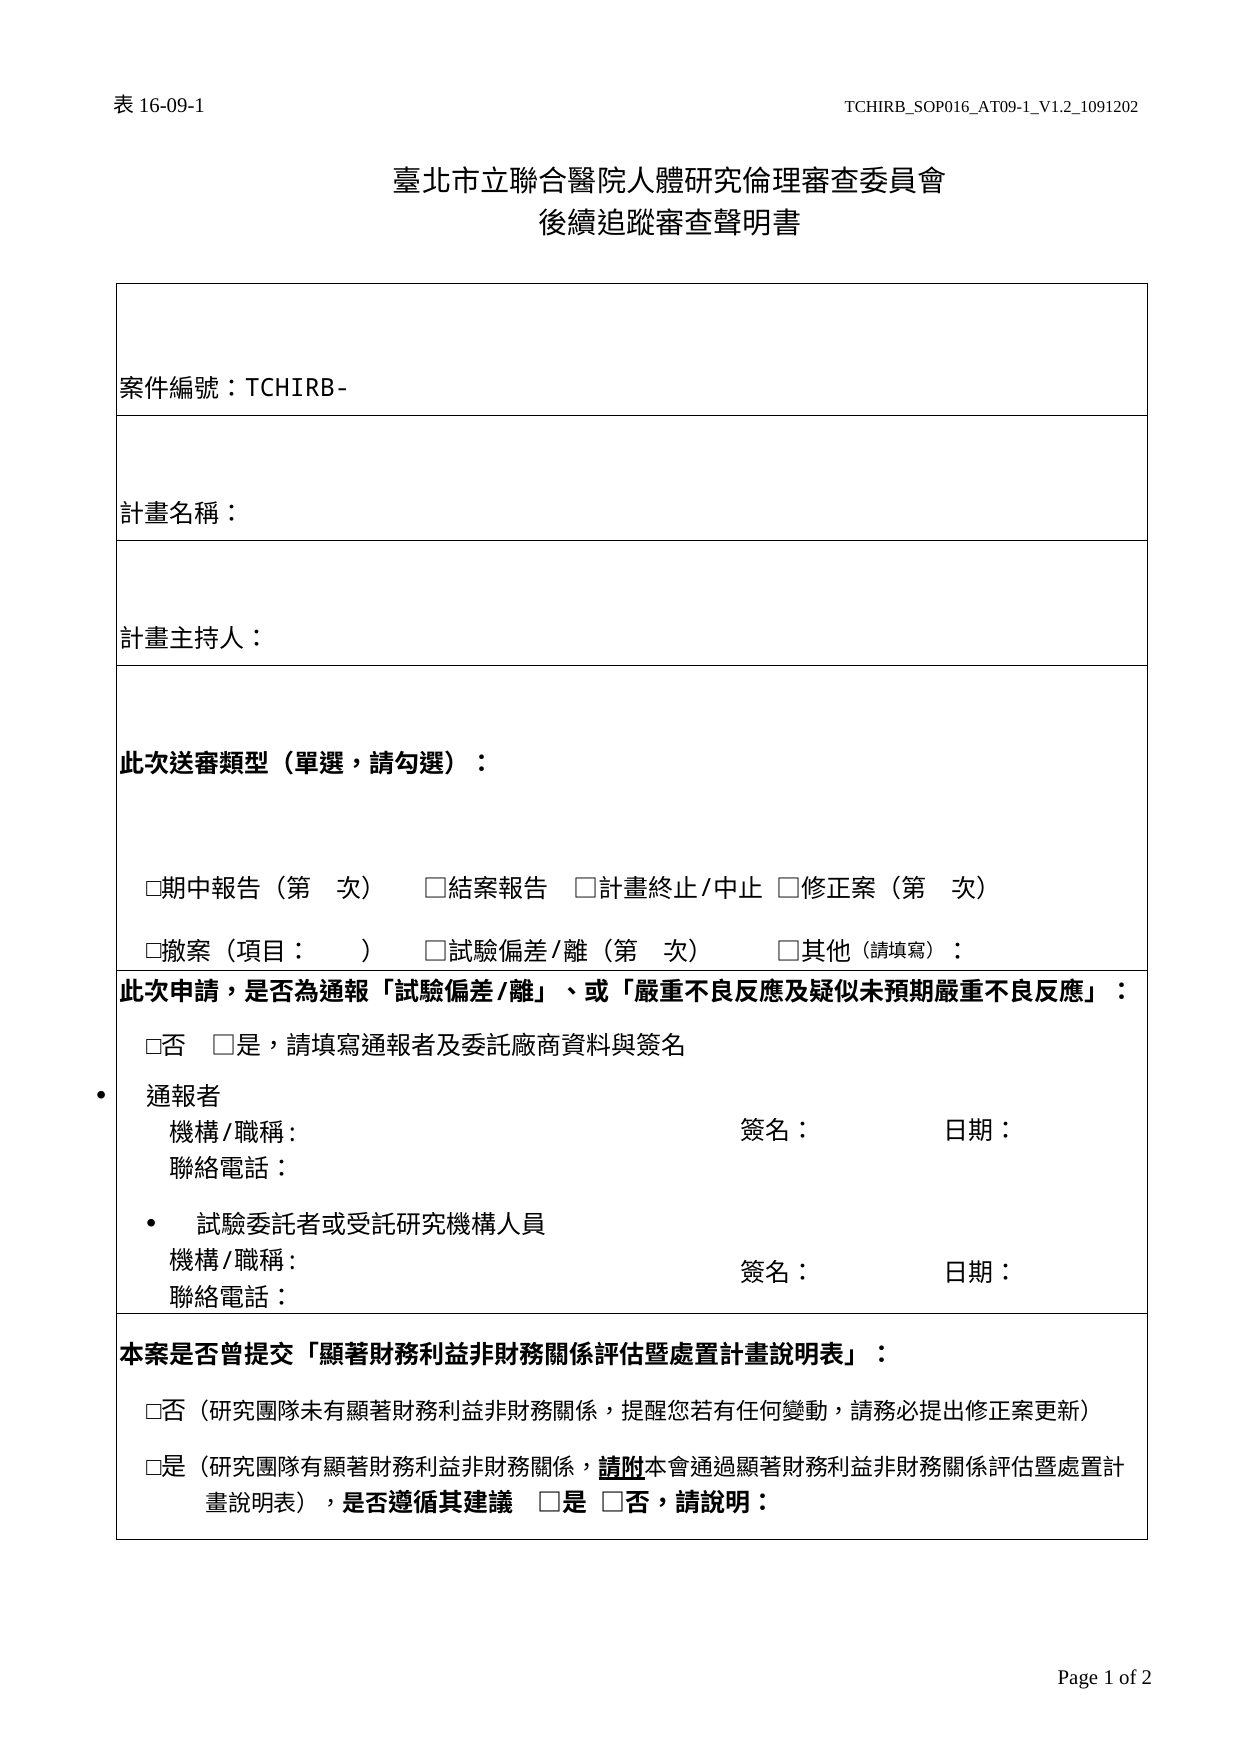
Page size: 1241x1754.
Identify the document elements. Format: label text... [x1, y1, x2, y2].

table_header 案件編號：TCHIRB- [117, 284, 1147, 415]
table_cell 簽名： [737, 1185, 943, 1313]
table_cell 此次申請，是否為通報「試驗偏差/離」、或「嚴重不良反應及疑似未預期嚴重不良反應」： □否 □是，請填寫通報者及委託廠商資料與簽名 [117, 971, 1147, 1076]
table_cell 日期： [944, 1076, 1147, 1185]
table_cell 計畫主持人： [117, 541, 1147, 665]
table_cell 此次送審類型（單選，請勾選）： □期中報告（第 次） □結案報告 □計畫終止/中止 □修正案（第 次） □撤案（項目： ） □試驗偏差/離（第 次） □其他（請填寫）： [117, 666, 1147, 970]
text 臺北市立聯合醫院人體研究倫理審查委員會 [187, 158, 1152, 200]
table_cell 簽名： [737, 1076, 943, 1185]
table_cell 通報者 機構/職稱: 聯絡電話： [117, 1076, 737, 1185]
table_cell 日期： [944, 1185, 1147, 1313]
table_cell 本案是否曾提交「顯著財務利益非財務關係評估暨處置計畫說明表」： □否（研究團隊未有顯著財務利益非財務關係，提醒您若有任何變動，請務必提出修正案更新） □是（研究團隊有顯著財務利益非財務關係，請附本會通過顯著財務利益非財務關係評估暨處置計畫說明表），是否遵循其建議 □是 □否，請說明： [117, 1314, 1147, 1538]
table_cell 計畫名稱： [117, 416, 1147, 540]
text 後續追蹤審查聲明書 [187, 200, 1152, 242]
table_cell 試驗委託者或受託研究機構人員 機構/職稱: 聯絡電話： [117, 1185, 737, 1313]
